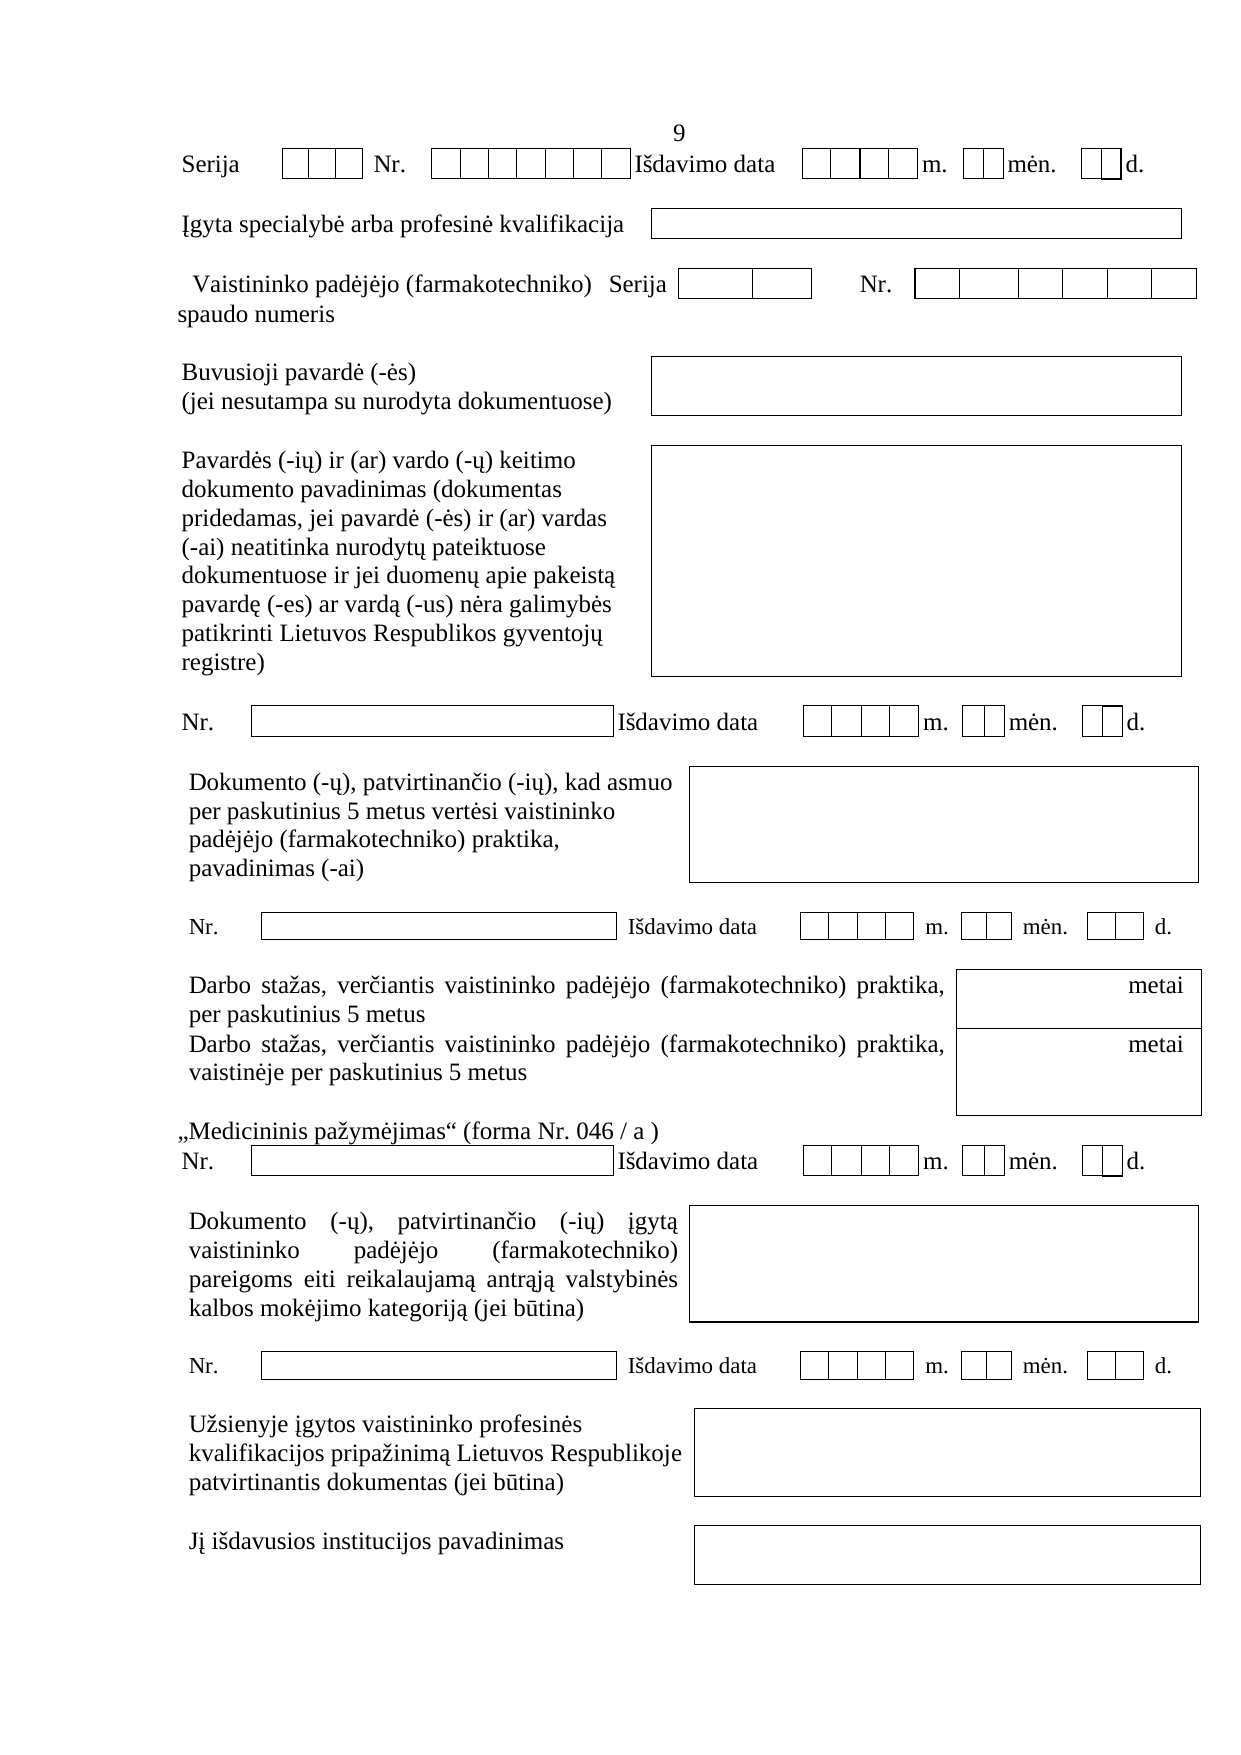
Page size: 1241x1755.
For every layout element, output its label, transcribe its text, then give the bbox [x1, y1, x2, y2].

table_header d. [1144, 1351, 1201, 1378]
table_header [962, 1352, 986, 1378]
table_header [829, 1352, 857, 1378]
table_header [858, 913, 885, 939]
table_header Nr. [856, 268, 914, 298]
table_header mėn. [1012, 912, 1087, 939]
table_header [812, 268, 856, 298]
table_header [985, 706, 1004, 736]
table_header [602, 149, 630, 178]
table_cell [177, 415, 652, 444]
table_header [1088, 913, 1115, 939]
table_header m. [919, 1145, 962, 1175]
table_header [890, 706, 918, 736]
table_header d. [1122, 148, 1181, 178]
table_cell Darbo stažas, verčiantis vaistininko padėjėjo (farmakotechniko) praktika, vaistinėje per paskutinius 5 metus [177, 1028, 956, 1115]
table_header Išdavimo data [614, 1145, 803, 1175]
table_header metai [957, 970, 1201, 1028]
table_header Nr. [177, 912, 261, 939]
table_header [252, 706, 613, 736]
table_header [987, 913, 1011, 939]
table_header [829, 913, 857, 939]
table_header [252, 1146, 613, 1175]
table_header [862, 1146, 889, 1175]
table_header Dokumento (-ų), patvirtinančio (-ių), kad asmuo per paskutinius 5 metus vertėsi vaistininko padėjėjo (farmakotechniko) praktika, pavadinimas (-ai) [177, 766, 689, 882]
table_header Nr. [177, 1145, 251, 1175]
table_header m. [914, 1351, 961, 1378]
table_header [1108, 269, 1151, 298]
table_header [546, 149, 573, 178]
text spaudo numeris [177, 299, 1181, 327]
table_header Išdavimo data [617, 912, 800, 939]
table_header [177, 268, 678, 299]
table_header [283, 149, 308, 178]
table_header m. [919, 705, 962, 736]
table_header mėn. [1005, 1145, 1082, 1175]
table_header [804, 1146, 831, 1175]
table_header [832, 706, 861, 736]
table_header [832, 1146, 861, 1175]
table_header Nr. [177, 705, 251, 736]
table_header [960, 269, 1018, 298]
table_header [862, 706, 889, 736]
table_header Darbo stažas, verčiantis vaistininko padėjėjo (farmakotechniko) praktika, per paskutinius 5 metus [177, 969, 956, 1028]
table_header [695, 1409, 1200, 1496]
table_header [985, 1146, 1004, 1175]
table_header Nr. [363, 148, 431, 178]
table_header [984, 149, 1003, 178]
table_header [753, 269, 811, 298]
table_header Serija [177, 148, 282, 178]
table_header [690, 767, 1198, 882]
table_header mėn. [1012, 1351, 1087, 1378]
table_header Serija [605, 268, 678, 298]
table_header [1103, 707, 1122, 736]
table_header [1103, 1146, 1122, 1175]
table_header [262, 913, 616, 939]
table_header [690, 1206, 1198, 1321]
table_header [963, 1146, 984, 1175]
table_header [831, 149, 859, 178]
table_header [1063, 269, 1107, 298]
table_header m. [918, 148, 963, 178]
table_header Buvusioji pavardė (-ės) (jei nesutampa su nurodyta dokumentuose) [177, 356, 651, 415]
table_cell [177, 1555, 694, 1584]
table_header Jį išdavusios institucijos pavadinimas [177, 1525, 694, 1555]
table_header Įgyta specialybė arba profesinė kvalifikacija [177, 208, 651, 238]
table_header [489, 149, 516, 178]
table_header [1083, 1146, 1102, 1175]
table_header [1197, 268, 1222, 299]
table_header [574, 149, 601, 178]
table_cell [652, 416, 1181, 444]
table_cell metai [957, 1029, 1201, 1115]
table_header [309, 149, 335, 178]
table_header [801, 1352, 828, 1378]
table_header [803, 149, 830, 178]
table_header [1116, 1352, 1143, 1378]
table_header [652, 209, 1181, 238]
table_header [801, 913, 828, 939]
table_header [916, 269, 959, 298]
table_header [890, 1146, 918, 1175]
table_header [1082, 149, 1101, 178]
table_header mėn. [1005, 705, 1082, 736]
table_cell [652, 446, 1181, 676]
table_header [432, 149, 460, 178]
table_header [964, 149, 983, 178]
table_header [336, 149, 362, 178]
table_header [1116, 913, 1143, 939]
table_header Vaistininko padėjėjo (farmakotechniko) [189, 268, 605, 298]
table_header mėn. [1004, 148, 1081, 178]
table_header Išdavimo data [617, 1351, 800, 1378]
table_header [963, 706, 984, 736]
table_header m. [914, 912, 961, 939]
table_cell Pavardės (-ių) ir (ar) vardo (-ų) keitimo dokumento pavadinimas (dokumentas pridedamas, jei pavardė (-ės) ir (ar) vardas (-ai) neatitinka nurodytų pateiktuose dokumentuose ir jei duomenų apie pakeistą pavardę (-es) ar vardą (-us) nėra galimybės patikrinti Lietuvos Respublikos gyventojų registre) [177, 445, 651, 676]
table_header [804, 706, 831, 736]
table_header [262, 1352, 616, 1378]
table_header Užsienyje įgytos vaistininko profesinės kvalifikacijos pripažinimą Lietuvos Respublikoje patvirtinantis dokumentas (jei būtina) [177, 1408, 694, 1496]
table_header [1088, 1352, 1115, 1378]
table_header Dokumento (-ų), patvirtinančio (-ių) įgytą vaistininko padėjėjo (farmakotechniko) pareigoms eiti reikalaujamą antrąją valstybinės kalbos mokėjimo kategoriją (jei būtina) [177, 1205, 689, 1321]
table_header [886, 1352, 913, 1378]
table_header [858, 1352, 885, 1378]
table_header [889, 149, 917, 178]
table_header [679, 269, 752, 298]
table_header Nr. [177, 1351, 261, 1378]
table_header [962, 913, 986, 939]
text „Medicininis pažymėjimas“ (forma Nr. 046 / a ) [177, 1116, 1181, 1145]
table_header [886, 913, 913, 939]
table_header [1083, 706, 1102, 736]
table_header d. [1123, 705, 1181, 736]
table_header [1019, 269, 1062, 298]
table_header [695, 1526, 1200, 1555]
table_header [1152, 269, 1196, 298]
table_header Išdavimo data [614, 705, 803, 736]
table_header [861, 149, 888, 178]
table_header [652, 357, 1181, 415]
table_header [517, 149, 545, 178]
table_header [1102, 149, 1120, 178]
table_header d. [1144, 912, 1201, 939]
table_header [461, 149, 488, 178]
table_header [987, 1352, 1011, 1378]
table_header d. [1123, 1145, 1181, 1175]
table_cell [695, 1555, 1200, 1584]
table_header Išdavimo data [631, 148, 802, 178]
